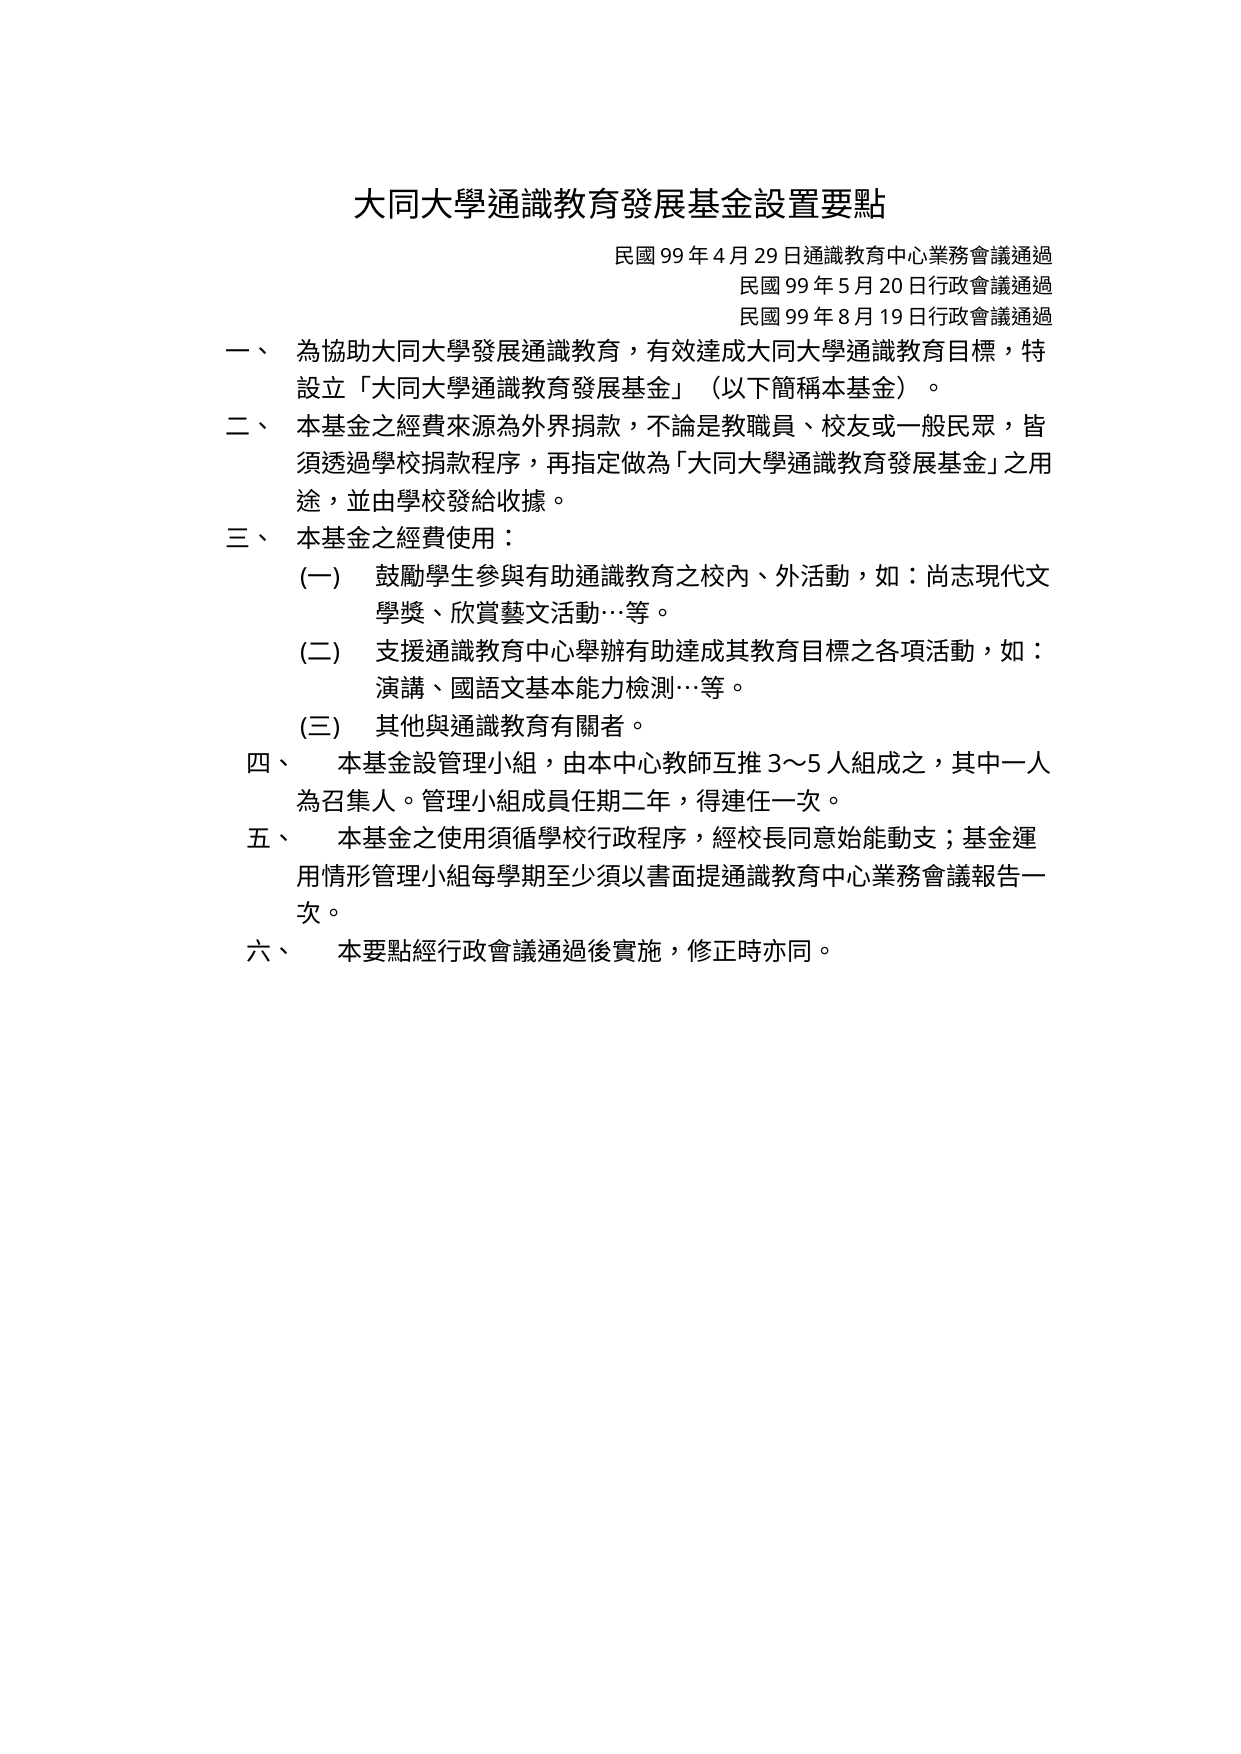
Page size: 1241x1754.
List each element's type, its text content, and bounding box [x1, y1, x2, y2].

list 為協助大同大學發展通識教育，有效達成大同大學通識教育目標，特設立「大同大學通識教育發展基金」（以下簡稱本基金）。 [225, 330, 1053, 405]
list 其他與通識教育有關者。 [300, 705, 1053, 743]
list 本基金設管理小組，由本中心教師互推3～5人組成之，其中一人為召集人。管理小組成員任期二年，得連任一次。 [247, 743, 1053, 818]
text 民國99年5月20日行政會議通過 [187, 270, 1053, 300]
list 鼓勵學生參與有助通識教育之校內、外活動，如：尚志現代文學獎、欣賞藝文活動…等。 [300, 555, 1053, 630]
text 大同大學通識教育發展基金設置要點 [187, 164, 1053, 239]
list 支援通識教育中心舉辦有助達成其教育目標之各項活動，如：演講、國語文基本能力檢測…等。 [300, 630, 1053, 705]
text 民國99年8月19日行政會議通過 [187, 300, 1053, 330]
list 本基金之經費來源為外界捐款，不論是教職員、校友或一般民眾，皆須透過學校捐款程序，再指定做為「大同大學通識教育發展基金」之用途，並由學校發給收據。 [225, 405, 1053, 518]
list 本基金之經費使用： [225, 518, 1053, 555]
text 民國99年4月29日通識教育中心業務會議通過 [187, 239, 1053, 270]
list 本基金之使用須循學校行政程序，經校長同意始能動支；基金運用情形管理小組每學期至少須以書面提通識教育中心業務會議報告一次。 [247, 818, 1053, 930]
list 本要點經行政會議通過後實施，修正時亦同。 [247, 930, 1053, 968]
